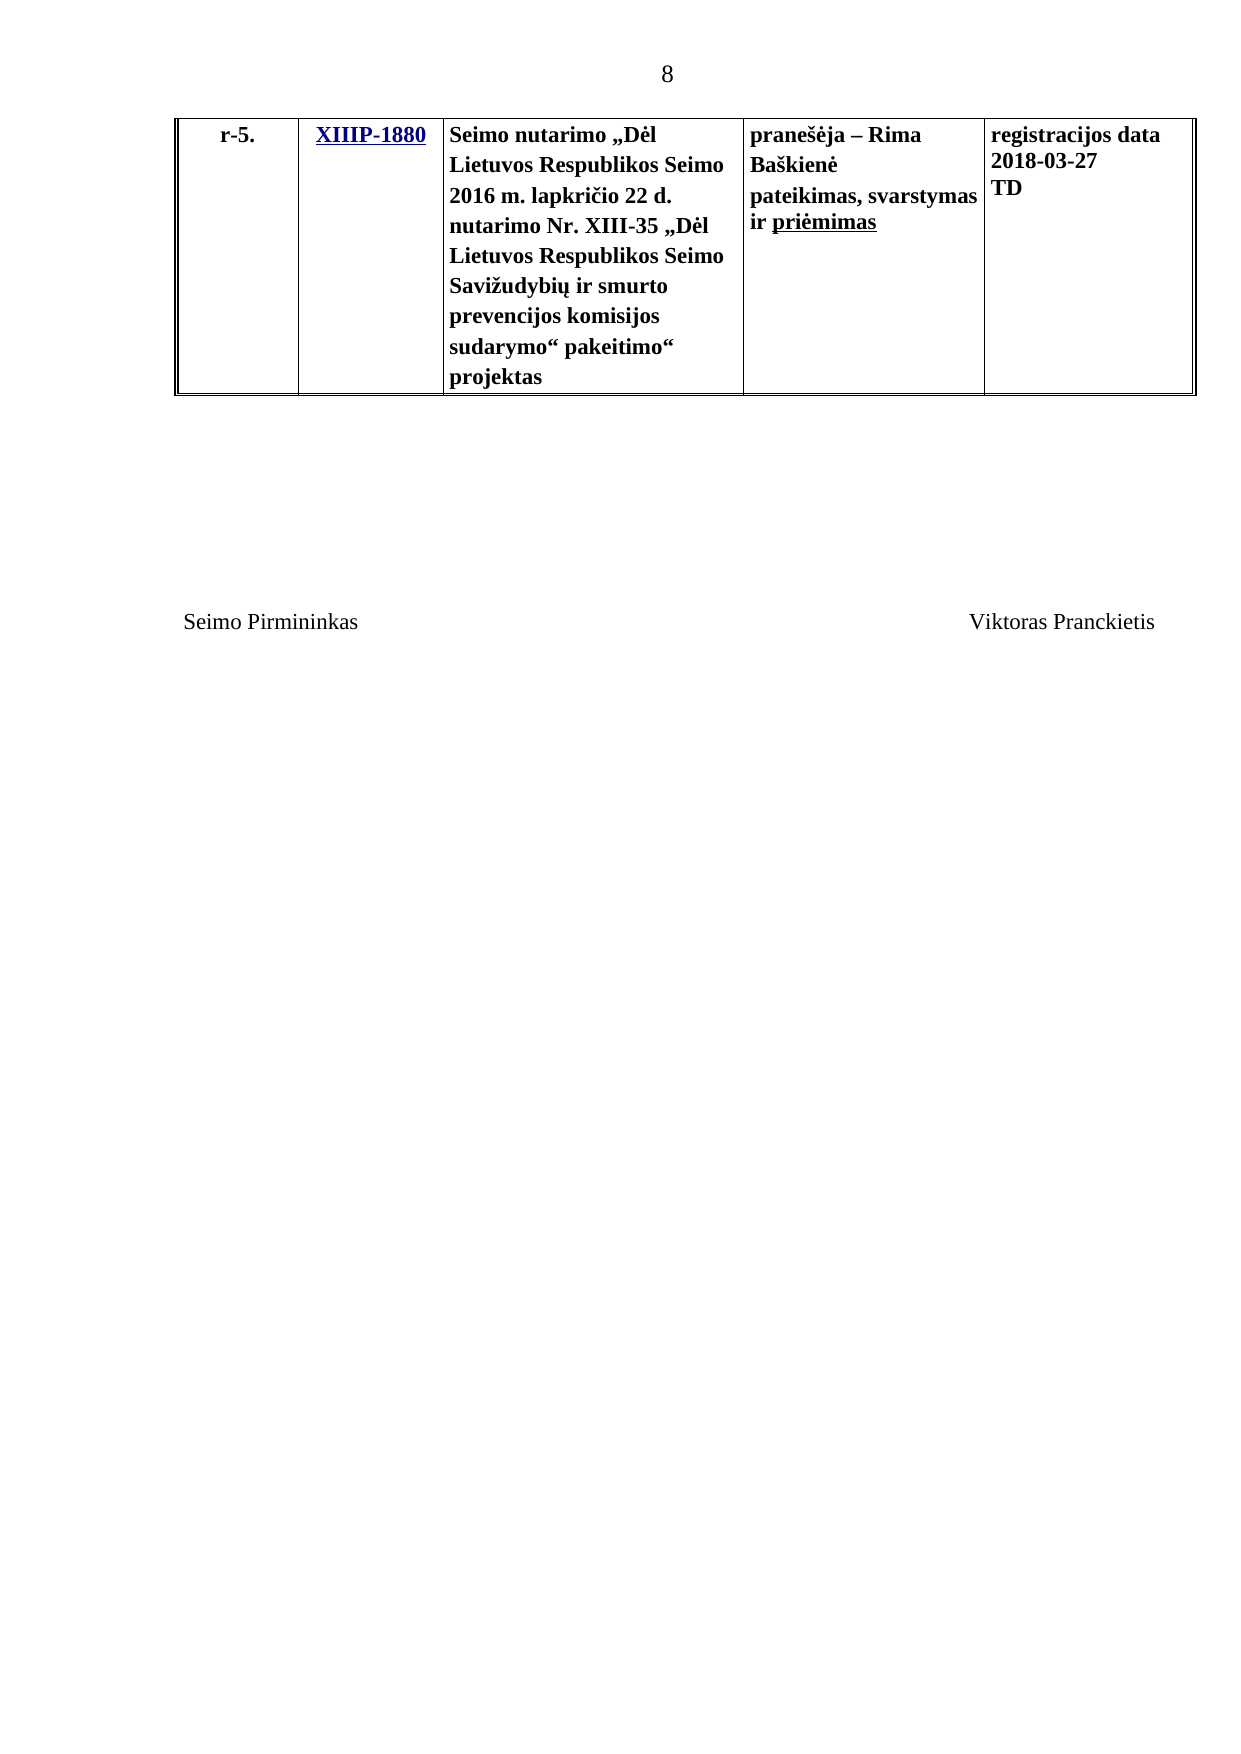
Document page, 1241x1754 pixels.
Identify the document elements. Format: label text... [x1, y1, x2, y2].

table_cell r-5. [179, 119, 298, 393]
table_cell Seimo nutarimo „Dėl Lietuvos Respublikos Seimo 2016 m. lapkričio 22 d. nutarimo Nr. XIII-35 „Dėl Lietuvos Respublikos Seimo Savižudybių ir smurto prevencijos komisijos sudarymo“ pakeitimo“ projektas [444, 119, 743, 393]
table_cell pranešėja – Rima Baškienė pateikimas, svarstymas ir priėmimas [744, 119, 984, 393]
table_cell XIIIP-1880 [299, 119, 443, 393]
table_cell [1197, 118, 1240, 393]
table_cell Seimo Pirmininkas [172, 393, 530, 638]
table_cell [530, 396, 907, 638]
table_cell registracijos data 2018-03-27 TD [985, 119, 1192, 393]
table_cell Viktoras Pranckietis [908, 393, 1240, 638]
